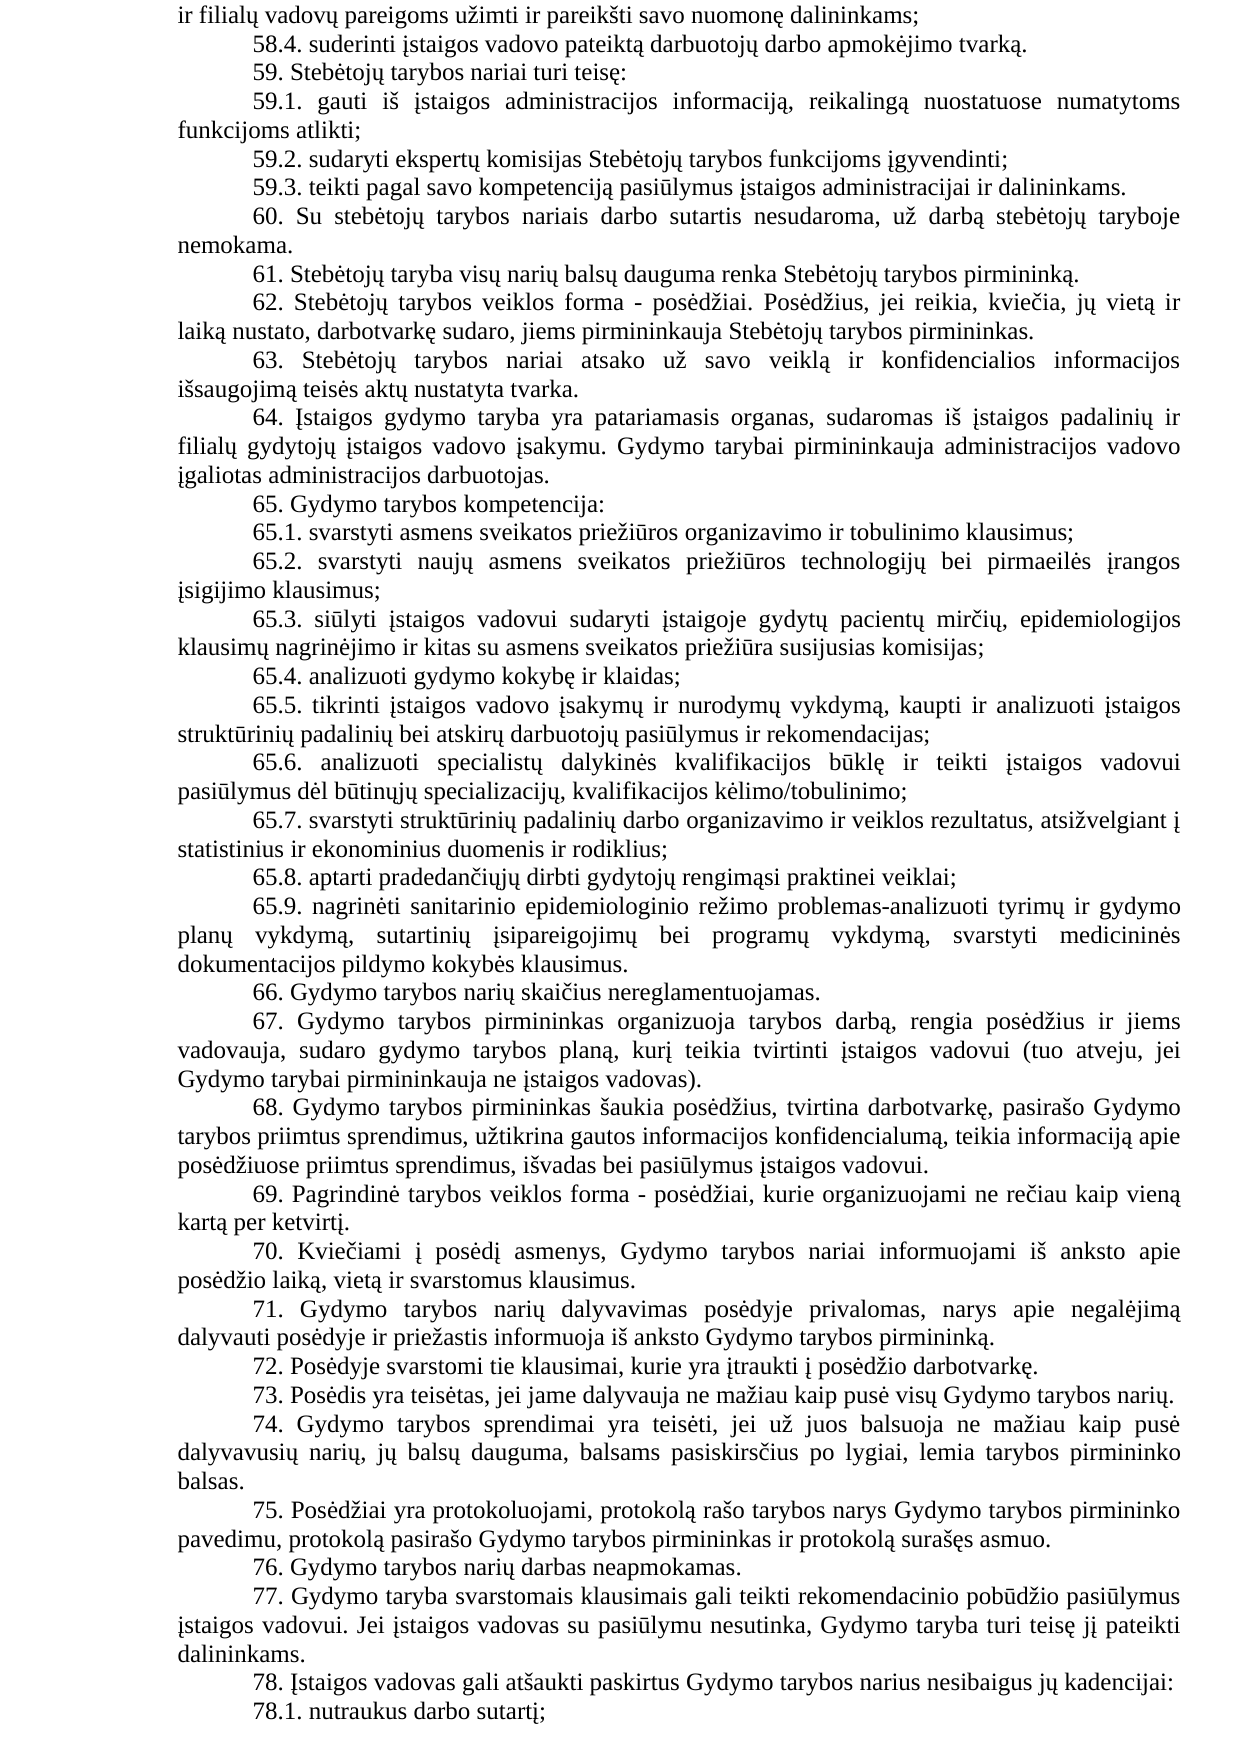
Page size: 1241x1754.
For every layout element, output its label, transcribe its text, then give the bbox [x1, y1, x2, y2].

text 59.3. teikti pagal savo kompetenciją pasiūlymus įstaigos administracijai ir dalininkams. [177, 172, 1181, 201]
text 70. Kviečiami į posėdį asmenys, Gydymo tarybos nariai informuojami iš anksto apie posėdžio laiką, vietą ir svarstomus klausimus. [177, 1236, 1181, 1294]
text 75. Posėdžiai yra protokoluojami, protokolą rašo tarybos narys Gydymo tarybos pirmininko pavedimu, protokolą pasirašo Gydymo tarybos pirmininkas ir protokolą surašęs asmuo. [177, 1495, 1181, 1552]
text 60. Su stebėtojų tarybos nariais darbo sutartis nesudaroma, už darbą stebėtojų taryboje nemokama. [177, 201, 1181, 259]
text 58.4. suderinti įstaigos vadovo pateiktą darbuotojų darbo apmokėjimo tvarką. [177, 29, 1181, 57]
text 65.1. svarstyti asmens sveikatos priežiūros organizavimo ir tobulinimo klausimus; [177, 517, 1181, 546]
text 64. Įstaigos gydymo taryba yra patariamasis organas, sudaromas iš įstaigos padalinių ir filialų gydytojų įstaigos vadovo įsakymu. Gydymo tarybai pirmininkauja administracijos vadovo įgaliotas administracijos darbuotojas. [177, 402, 1181, 489]
text 65.3. siūlyti įstaigos vadovui sudaryti įstaigoje gydytų pacientų mirčių, epidemiologijos klausimų nagrinėjimo ir kitas su asmens sveikatos priežiūra susijusias komisijas; [177, 604, 1181, 661]
text 65.5. tikrinti įstaigos vadovo įsakymų ir nurodymų vykdymą, kaupti ir analizuoti įstaigos struktūrinių padalinių bei atskirų darbuotojų pasiūlymus ir rekomendacijas; [177, 690, 1181, 747]
text 67. Gydymo tarybos pirmininkas organizuoja tarybos darbą, rengia posėdžius ir jiems vadovauja, sudaro gydymo tarybos planą, kurį teikia tvirtinti įstaigos vadovui (tuo atveju, jei Gydymo tarybai pirmininkauja ne įstaigos vadovas). [177, 1006, 1181, 1092]
text 73. Posėdis yra teisėtas, jei jame dalyvauja ne mažiau kaip pusė visų Gydymo tarybos narių. [177, 1380, 1181, 1409]
text 65.8. aptarti pradedančiųjų dirbti gydytojų rengimąsi praktinei veiklai; [177, 862, 1181, 891]
text 71. Gydymo tarybos narių dalyvavimas posėdyje privalomas, narys apie negalėjimą dalyvauti posėdyje ir priežastis informuoja iš anksto Gydymo tarybos pirmininką. [177, 1294, 1181, 1351]
text 78.1. nutraukus darbo sutartį; [177, 1696, 1181, 1725]
text 77. Gydymo taryba svarstomais klausimais gali teikti rekomendacinio pobūdžio pasiūlymus įstaigos vadovui. Jei įstaigos vadovas su pasiūlymu nesutinka, Gydymo taryba turi teisę jį pateikti dalininkams. [177, 1581, 1181, 1667]
text 59.1. gauti iš įstaigos administracijos informaciją, reikalingą nuostatuose numatytoms funkcijoms atlikti; [177, 86, 1181, 144]
text 59. Stebėtojų tarybos nariai turi teisę: [177, 57, 1181, 86]
text 74. Gydymo tarybos sprendimai yra teisėti, jei už juos balsuoja ne mažiau kaip pusė dalyvavusių narių, jų balsų dauguma, balsams pasiskirsčius po lygiai, lemia tarybos pirmininko balsas. [177, 1409, 1181, 1495]
text 78. Įstaigos vadovas gali atšaukti paskirtus Gydymo tarybos narius nesibaigus jų kadencijai: [177, 1667, 1181, 1696]
text ir filialų vadovų pareigoms užimti ir pareikšti savo nuomonę dalininkams; [177, 0, 1181, 29]
text 65.2. svarstyti naujų asmens sveikatos priežiūros technologijų bei pirmaeilės įrangos įsigijimo klausimus; [177, 546, 1181, 604]
text 65.4. analizuoti gydymo kokybę ir klaidas; [177, 661, 1181, 690]
text 72. Posėdyje svarstomi tie klausimai, kurie yra įtraukti į posėdžio darbotvarkę. [177, 1351, 1181, 1380]
text 62. Stebėtojų tarybos veiklos forma - posėdžiai. Posėdžius, jei reikia, kviečia, jų vietą ir laiką nustato, darbotvarkę sudaro, jiems pirmininkauja Stebėtojų tarybos pirmininkas. [177, 287, 1181, 345]
text 66. Gydymo tarybos narių skaičius nereglamentuojamas. [177, 977, 1181, 1006]
text 65.9. nagrinėti sanitarinio epidemiologinio režimo problemas-analizuoti tyrimų ir gydymo planų vykdymą, sutartinių įsipareigojimų bei programų vykdymą, svarstyti medicininės dokumentacijos pildymo kokybės klausimus. [177, 891, 1181, 977]
text 69. Pagrindinė tarybos veiklos forma - posėdžiai, kurie organizuojami ne rečiau kaip vieną kartą per ketvirtį. [177, 1179, 1181, 1236]
text 61. Stebėtojų taryba visų narių balsų dauguma renka Stebėtojų tarybos pirmininką. [177, 259, 1181, 287]
text 68. Gydymo tarybos pirmininkas šaukia posėdžius, tvirtina darbotvarkę, pasirašo Gydymo tarybos priimtus sprendimus, užtikrina gautos informacijos konfidencialumą, teikia informaciją apie posėdžiuose priimtus sprendimus, išvadas bei pasiūlymus įstaigos vadovui. [177, 1092, 1181, 1179]
text 76. Gydymo tarybos narių darbas neapmokamas. [177, 1552, 1181, 1581]
text 65.6. analizuoti specialistų dalykinės kvalifikacijos būklę ir teikti įstaigos vadovui pasiūlymus dėl būtinųjų specializacijų, kvalifikacijos kėlimo/tobulinimo; [177, 747, 1181, 805]
text 65.7. svarstyti struktūrinių padalinių darbo organizavimo ir veiklos rezultatus, atsižvelgiant į statistinius ir ekonominius duomenis ir rodiklius; [177, 805, 1181, 862]
text 59.2. sudaryti ekspertų komisijas Stebėtojų tarybos funkcijoms įgyvendinti; [177, 144, 1181, 172]
text 65. Gydymo tarybos kompetencija: [177, 489, 1181, 517]
text 63. Stebėtojų tarybos nariai atsako už savo veiklą ir konfidencialios informacijos išsaugojimą teisės aktų nustatyta tvarka. [177, 345, 1181, 402]
